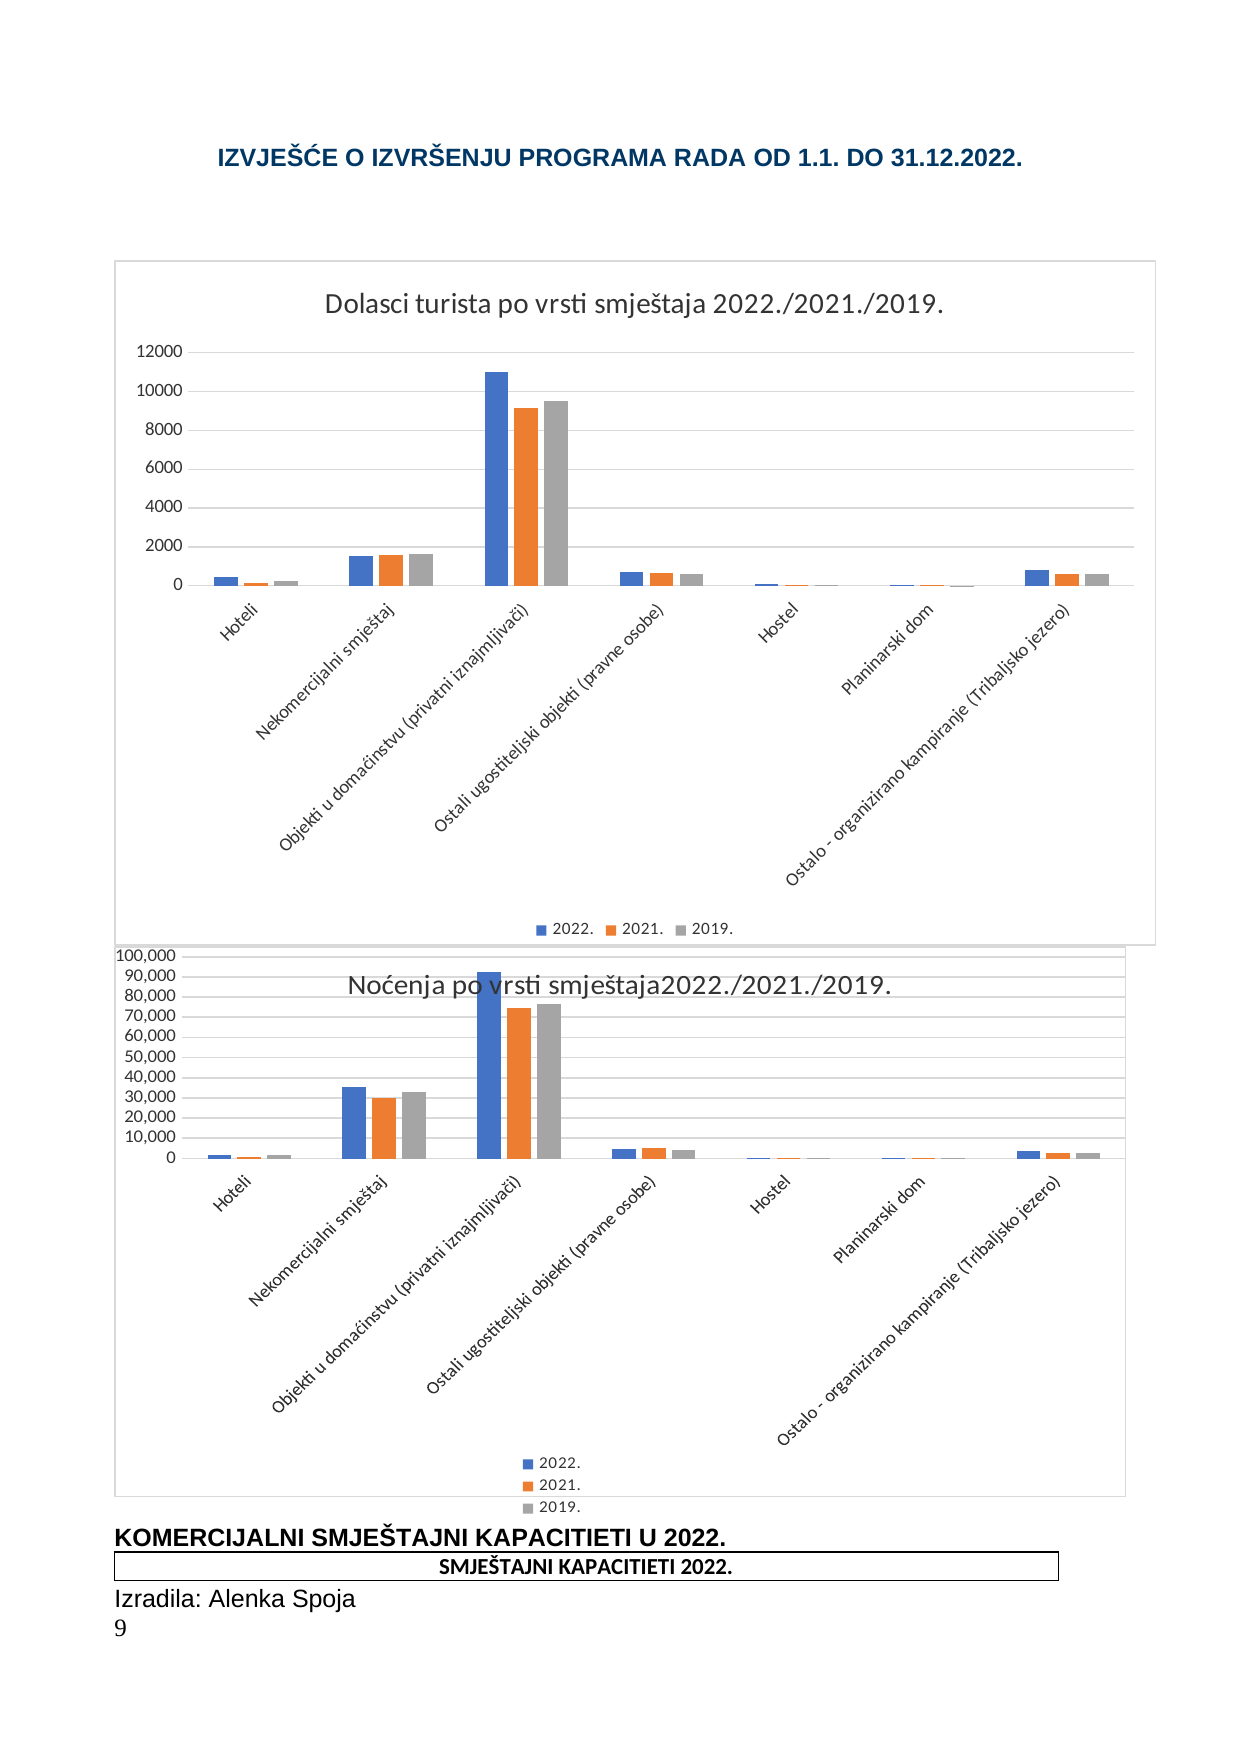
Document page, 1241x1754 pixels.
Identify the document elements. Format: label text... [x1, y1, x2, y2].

table_header SMJEŠTAJNI KAPACITIETI 2022. [115, 1553, 1058, 1580]
text KOMERCIJALNI SMJEŠTAJNI KAPACITIETI U 2022. [114, 1523, 1126, 1551]
